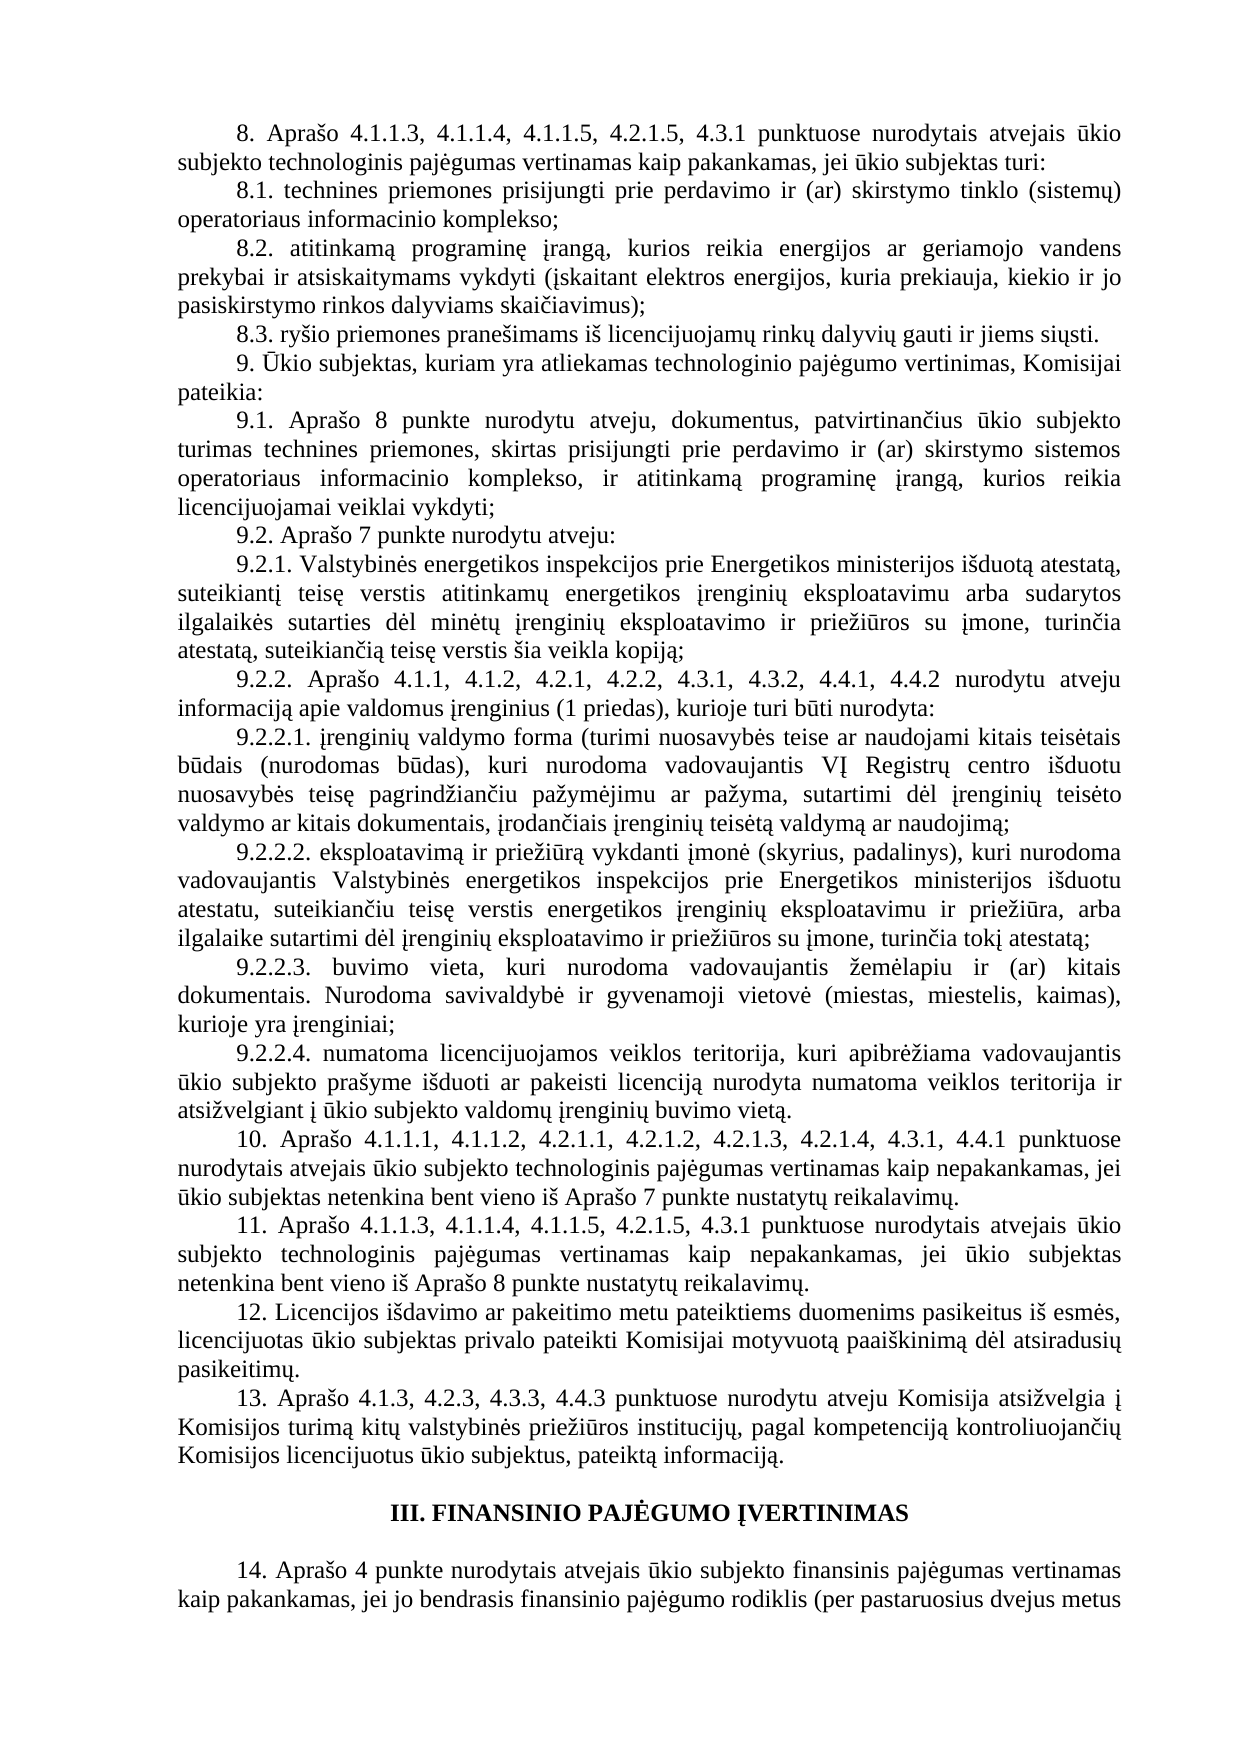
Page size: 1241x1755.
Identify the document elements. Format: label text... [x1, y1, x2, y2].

text 11. Aprašo 4.1.1.3, 4.1.1.4, 4.1.1.5, 4.2.1.5, 4.3.1 punktuose nurodytais atvejais ūkio subjekto technologinis pajėgumas vertinamas kaip nepakankamas, jei ūkio subjektas netenkina bent vieno iš Aprašo 8 punkte nustatytų reikalavimų. [177, 1211, 1122, 1297]
text 12. Licencijos išdavimo ar pakeitimo metu pateiktiems duomenims pasikeitus iš esmės, licencijuotas ūkio subjektas privalo pateikti Komisijai motyvuotą paaiškinimą dėl atsiradusių pasikeitimų. [177, 1297, 1122, 1383]
text 8.3. ryšio priemones pranešimams iš licencijuojamų rinkų dalyvių gauti ir jiems siųsti. [177, 319, 1122, 348]
text 9.2.2.2. eksploatavimą ir priežiūrą vykdanti įmonė (skyrius, padalinys), kuri nurodoma vadovaujantis Valstybinės energetikos inspekcijos prie Energetikos ministerijos išduotu atestatu, suteikiančiu teisę verstis energetikos įrenginių eksploatavimu ir priežiūra, arba ilgalaike sutartimi dėl įrenginių eksploatavimo ir priežiūros su įmone, turinčia tokį atestatą; [177, 837, 1122, 952]
text 9.2. Aprašo 7 punkte nurodytu atveju: [177, 521, 1122, 549]
text 13. Aprašo 4.1.3, 4.2.3, 4.3.3, 4.4.3 punktuose nurodytu atveju Komisija atsižvelgia į Komisijos turimą kitų valstybinės priežiūros institucijų, pagal kompetenciją kontroliuojančių Komisijos licencijuotus ūkio subjektus, pateiktą informaciją. [177, 1383, 1122, 1469]
text 9.2.2.3. buvimo vieta, kuri nurodoma vadovaujantis žemėlapiu ir (ar) kitais dokumentais. Nurodoma savivaldybė ir gyvenamoji vietovė (miestas, miestelis, kaimas), kurioje yra įrenginiai; [177, 952, 1122, 1038]
text 10. Aprašo 4.1.1.1, 4.1.1.2, 4.2.1.1, 4.2.1.2, 4.2.1.3, 4.2.1.4, 4.3.1, 4.4.1 punktuose nurodytais atvejais ūkio subjekto technologinis pajėgumas vertinamas kaip nepakankamas, jei ūkio subjektas netenkina bent vieno iš Aprašo 7 punkte nustatytų reikalavimų. [177, 1124, 1122, 1211]
text 9.2.2. Aprašo 4.1.1, 4.1.2, 4.2.1, 4.2.2, 4.3.1, 4.3.2, 4.4.1, 4.4.2 nurodytu atveju informaciją apie valdomus įrenginius (1 priedas), kurioje turi būti nurodyta: [177, 664, 1122, 722]
text 9. Ūkio subjektas, kuriam yra atliekamas technologinio pajėgumo vertinimas, Komisijai pateikia: [177, 348, 1122, 406]
text 9.2.2.4. numatoma licencijuojamos veiklos teritorija, kuri apibrėžiama vadovaujantis ūkio subjekto prašyme išduoti ar pakeisti licenciją nurodyta numatoma veiklos teritorija ir atsižvelgiant į ūkio subjekto valdomų įrenginių buvimo vietą. [177, 1038, 1122, 1124]
text 9.1. Aprašo 8 punkte nurodytu atveju, dokumentus, patvirtinančius ūkio subjekto turimas technines priemones, skirtas prisijungti prie perdavimo ir (ar) skirstymo sistemos operatoriaus informacinio komplekso, ir atitinkamą programinę įrangą, kurios reikia licencijuojamai veiklai vykdyti; [177, 406, 1122, 521]
text 8.1. technines priemones prisijungti prie perdavimo ir (ar) skirstymo tinklo (sistemų) operatoriaus informacinio komplekso; [177, 176, 1122, 233]
text 8.2. atitinkamą programinę įrangą, kurios reikia energijos ar geriamojo vandens prekybai ir atsiskaitymams vykdyti (įskaitant elektros energijos, kuria prekiauja, kiekio ir jo pasiskirstymo rinkos dalyviams skaičiavimus); [177, 233, 1122, 319]
text 14. Aprašo 4 punkte nurodytais atvejais ūkio subjekto finansinis pajėgumas vertinamas kaip pakankamas, jei jo bendrasis finansinio pajėgumo rodiklis (per pastaruosius dvejus metus [177, 1556, 1122, 1613]
text 8. Aprašo 4.1.1.3, 4.1.1.4, 4.1.1.5, 4.2.1.5, 4.3.1 punktuose nurodytais atvejais ūkio subjekto technologinis pajėgumas vertinamas kaip pakankamas, jei ūkio subjektas turi: [177, 118, 1122, 176]
text III. Finansinio pajėgumo įvertinimas [177, 1498, 1122, 1527]
text 9.2.2.1. įrenginių valdymo forma (turimi nuosavybės teise ar naudojami kitais teisėtais būdais (nurodomas būdas), kuri nurodoma vadovaujantis VĮ Registrų centro išduotu nuosavybės teisę pagrindžiančiu pažymėjimu ar pažyma, sutartimi dėl įrenginių teisėto valdymo ar kitais dokumentais, įrodančiais įrenginių teisėtą valdymą ar naudojimą; [177, 722, 1122, 837]
text 9.2.1. Valstybinės energetikos inspekcijos prie Energetikos ministerijos išduotą atestatą, suteikiantį teisę verstis atitinkamų energetikos įrenginių eksploatavimu arba sudarytos ilgalaikės sutarties dėl minėtų įrenginių eksploatavimo ir priežiūros su įmone, turinčia atestatą, suteikiančią teisę verstis šia veikla kopiją; [177, 549, 1122, 664]
